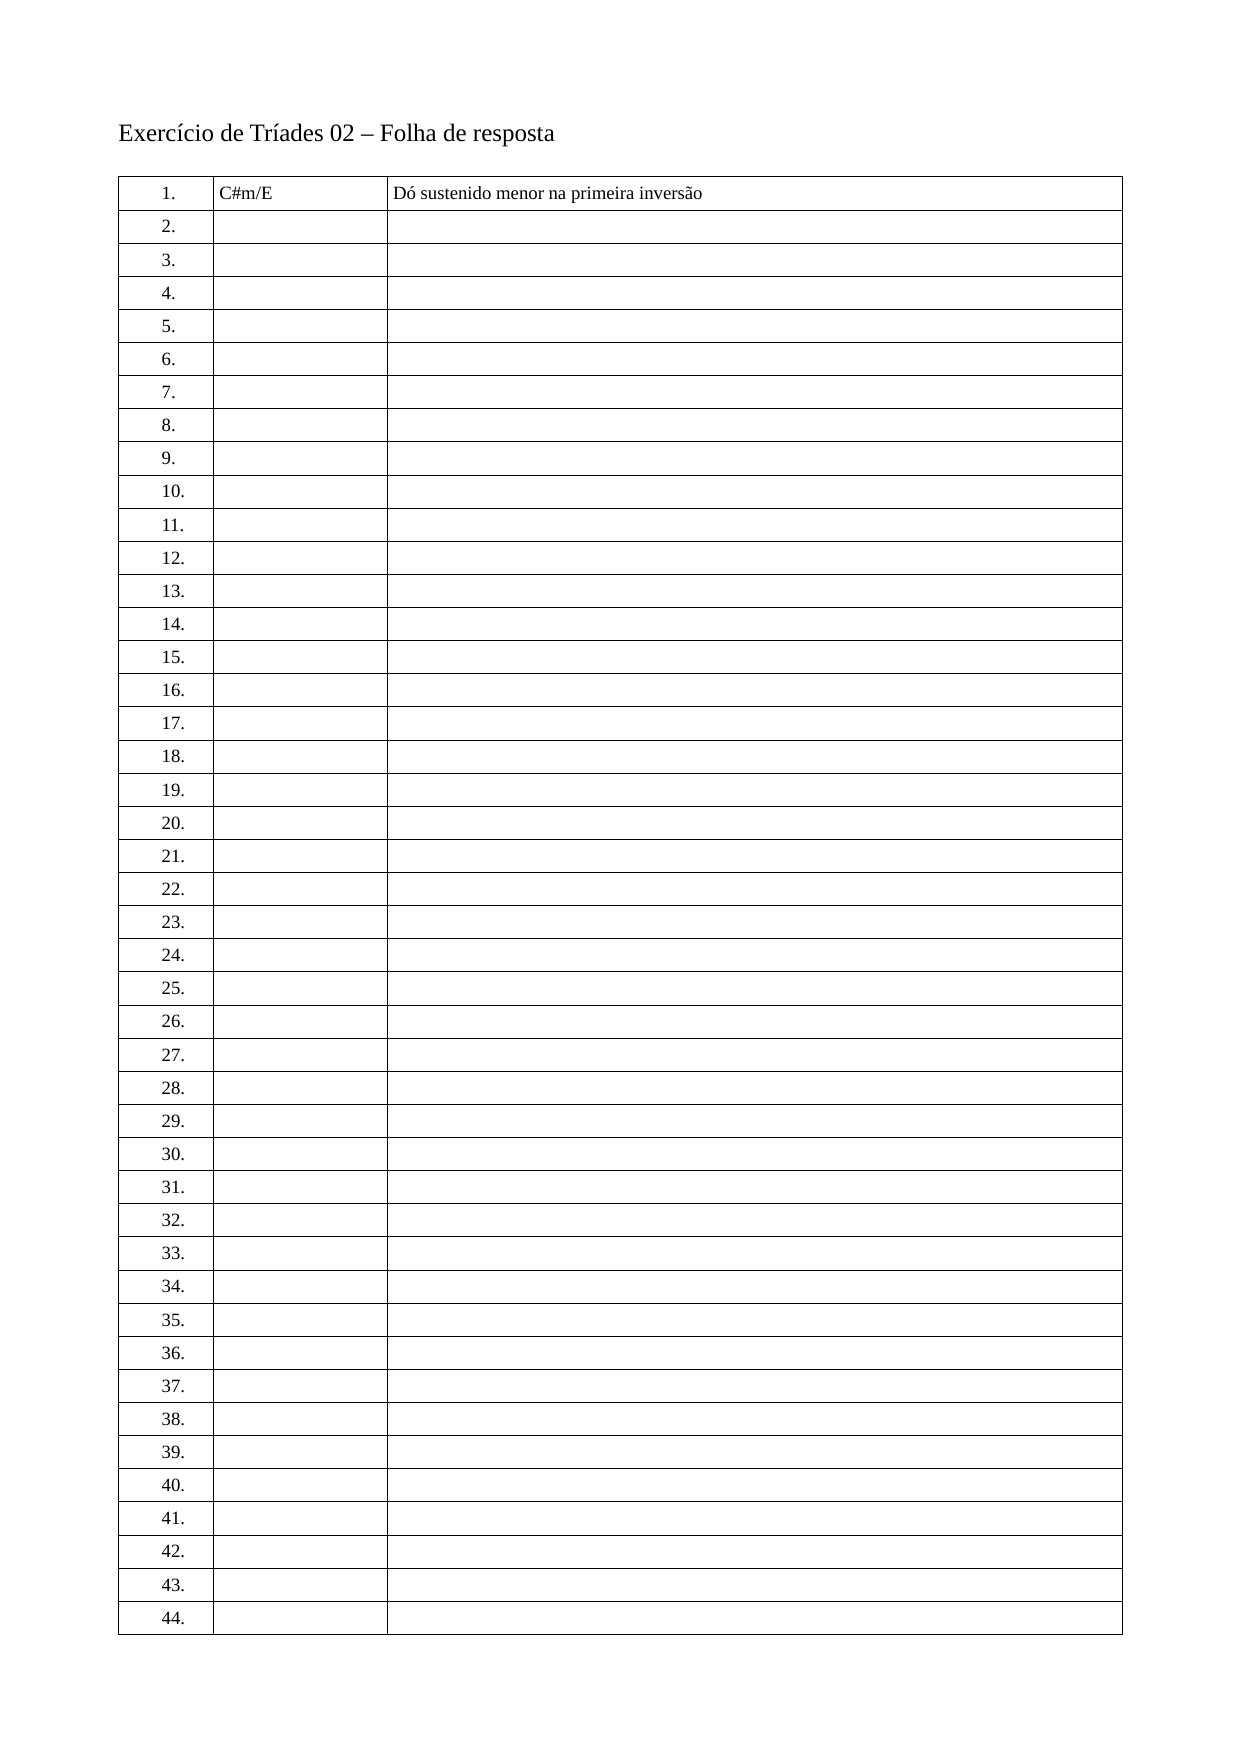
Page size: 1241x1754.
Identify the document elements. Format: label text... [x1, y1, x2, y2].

table_cell [388, 707, 1122, 739]
table_cell [119, 939, 213, 971]
table_header C#m/E [214, 177, 387, 209]
table_cell [388, 1304, 1122, 1336]
table_cell [388, 906, 1122, 938]
table_cell [214, 1602, 387, 1634]
table_cell [388, 1403, 1122, 1435]
table_cell [119, 1204, 213, 1236]
table_cell [214, 1072, 387, 1104]
table_cell [119, 906, 213, 938]
table_cell [388, 1337, 1122, 1369]
table_cell [119, 277, 213, 309]
table_cell [119, 707, 213, 739]
table_cell [214, 906, 387, 938]
table_cell [388, 741, 1122, 773]
table_cell [388, 1039, 1122, 1071]
table_cell [119, 840, 213, 872]
table_cell [214, 1536, 387, 1568]
table_cell [388, 509, 1122, 541]
table_cell [119, 509, 213, 541]
table_cell [214, 674, 387, 706]
table_cell [214, 476, 387, 508]
table_cell [119, 1337, 213, 1369]
table_cell [214, 509, 387, 541]
table_cell [119, 1271, 213, 1303]
table_cell [388, 807, 1122, 839]
table_cell [214, 1502, 387, 1534]
table_cell [214, 1171, 387, 1203]
table_cell [214, 1204, 387, 1236]
table_cell [119, 608, 213, 640]
table_cell [214, 442, 387, 474]
table_cell [388, 1105, 1122, 1137]
table_cell [119, 1039, 213, 1071]
table_cell [214, 1271, 387, 1303]
table_cell [388, 1469, 1122, 1501]
table_cell [388, 1436, 1122, 1468]
table_cell [214, 1006, 387, 1038]
table_cell [119, 641, 213, 673]
table_cell [214, 1105, 387, 1137]
table_cell [119, 409, 213, 441]
table_cell [214, 972, 387, 1004]
table_cell [214, 840, 387, 872]
table_cell [388, 1204, 1122, 1236]
table_cell [214, 608, 387, 640]
table_cell [119, 1072, 213, 1104]
table_cell [388, 774, 1122, 806]
table_cell [214, 409, 387, 441]
table_cell [388, 343, 1122, 375]
table_cell [214, 376, 387, 408]
table_cell [214, 1337, 387, 1369]
table_cell [214, 939, 387, 971]
table_cell [388, 310, 1122, 342]
table_cell [388, 1171, 1122, 1203]
table_cell [214, 641, 387, 673]
table_cell [214, 1569, 387, 1601]
table_cell [388, 1072, 1122, 1104]
table_cell [214, 575, 387, 607]
table_cell [388, 542, 1122, 574]
table_cell [119, 442, 213, 474]
table_cell [214, 1403, 387, 1435]
table_cell [388, 442, 1122, 474]
table_cell [214, 873, 387, 905]
table_cell [119, 1138, 213, 1170]
table_cell [388, 1569, 1122, 1601]
table_cell [388, 939, 1122, 971]
table_cell [214, 741, 387, 773]
table_cell [214, 1370, 387, 1402]
table_cell [214, 277, 387, 309]
table_cell [119, 741, 213, 773]
table_cell [214, 244, 387, 276]
table_cell [388, 1370, 1122, 1402]
table_cell [388, 277, 1122, 309]
table_cell [119, 1171, 213, 1203]
table_cell [388, 674, 1122, 706]
table_cell [214, 1304, 387, 1336]
table_cell [214, 211, 387, 243]
table_cell [214, 1138, 387, 1170]
table_cell [119, 873, 213, 905]
table_cell [119, 1006, 213, 1038]
table_cell [214, 807, 387, 839]
table_cell [388, 608, 1122, 640]
table_cell [119, 343, 213, 375]
table_cell [119, 376, 213, 408]
table_cell [214, 310, 387, 342]
table_cell [388, 376, 1122, 408]
table_cell [214, 542, 387, 574]
table_header Dó sustenido menor na primeira inversão [388, 177, 1122, 209]
table_cell [119, 674, 213, 706]
table_cell [119, 1237, 213, 1269]
table_cell [388, 840, 1122, 872]
table_cell [119, 211, 213, 243]
table_cell [214, 1436, 387, 1468]
table_cell [119, 575, 213, 607]
table_cell [119, 1469, 213, 1501]
table_cell [119, 1403, 213, 1435]
table_cell [388, 873, 1122, 905]
table_cell [388, 1138, 1122, 1170]
table_cell [214, 774, 387, 806]
table_cell [388, 409, 1122, 441]
table_cell [388, 1006, 1122, 1038]
table_cell [388, 1602, 1122, 1634]
table_cell [119, 1370, 213, 1402]
table_cell [388, 1536, 1122, 1568]
table_cell [214, 343, 387, 375]
table_cell [388, 244, 1122, 276]
table_cell [119, 542, 213, 574]
table_cell [119, 807, 213, 839]
table_cell [119, 1105, 213, 1137]
table_cell [119, 244, 213, 276]
table_cell [119, 972, 213, 1004]
table_cell [388, 476, 1122, 508]
table_cell [388, 972, 1122, 1004]
table_cell [119, 1436, 213, 1468]
table_header [119, 177, 213, 209]
table_cell [119, 1602, 213, 1634]
table_cell [214, 1039, 387, 1071]
table_cell [388, 211, 1122, 243]
table_cell [388, 1271, 1122, 1303]
table_cell [388, 1502, 1122, 1534]
table_cell [119, 476, 213, 508]
table_cell [119, 1536, 213, 1568]
table_cell [119, 1502, 213, 1534]
table_cell [214, 707, 387, 739]
table_cell [119, 310, 213, 342]
table_cell [119, 1304, 213, 1336]
table_cell [388, 641, 1122, 673]
table_cell [214, 1237, 387, 1269]
table_cell [388, 1237, 1122, 1269]
table_cell [214, 1469, 387, 1501]
table_cell [388, 575, 1122, 607]
table_cell [119, 1569, 213, 1601]
table_cell [119, 774, 213, 806]
